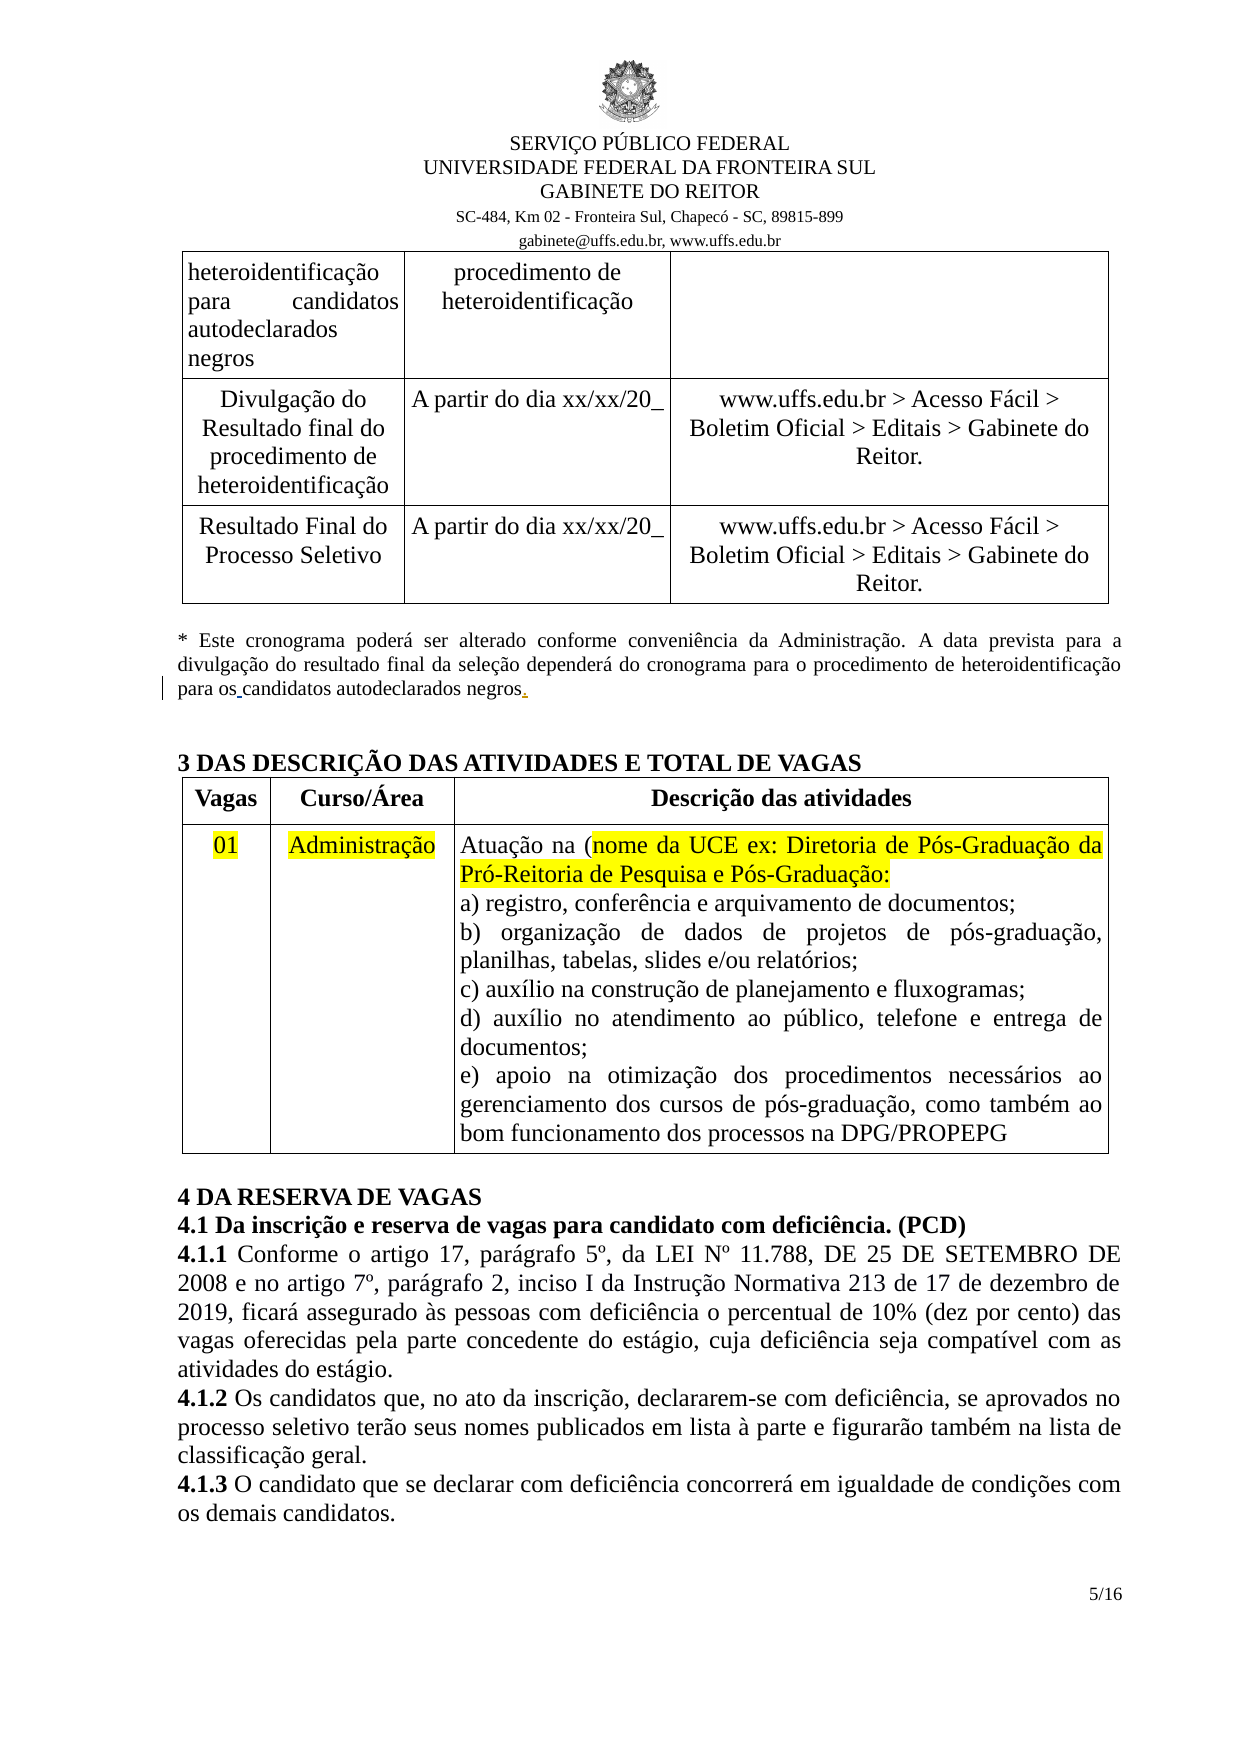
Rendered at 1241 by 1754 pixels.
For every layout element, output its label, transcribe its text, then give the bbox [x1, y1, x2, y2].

table_cell heteroidentificação para candidatos autodeclarados negros [183, 252, 404, 378]
table_cell Divulgação do Resultado final do procedimento de heteroidentificação [183, 379, 404, 505]
text 4 DA RESERVA DE VAGAS [177, 1182, 1122, 1211]
table_cell procedimento de heteroidentificação [405, 252, 670, 378]
table_cell 01 [183, 825, 270, 1152]
table_header Curso/Área [271, 778, 454, 824]
text 4.1.3 O candidato que se declarar com deficiência concorrerá em igualdade de condições com os demais candidatos. [177, 1469, 1122, 1527]
text 4.1.1 Conforme o artigo 17, parágrafo 5º, da LEI Nº 11.788, DE 25 DE SETEMBRO DE 2008 e no artigo 7º, parágrafo 2, inciso I da Instrução Normativa 213 de 17 de dezembro de 2019, ficará assegurado às pessoas com deficiência o percentual de 10% (dez por cento) das vagas oferecidas pela parte concedente do estágio, cuja deficiência seja compatível com as atividades do estágio. [177, 1239, 1122, 1383]
text 3 DAS DESCRIÇÃO DAS ATIVIDADES E TOTAL DE VAGAS [177, 748, 1122, 777]
table_cell A partir do dia xx/xx/20_ [405, 379, 670, 505]
table_header Vagas [183, 778, 270, 824]
table_header Descrição das atividades [455, 778, 1108, 824]
text * Este cronograma poderá ser alterado conforme conveniência da Administração. A data prevista para a divulgação do resultado final da seleção dependerá do cronograma para o procedimento de heteroidentificação para os candidatos autodeclarados negros. [177, 627, 1122, 700]
table_cell Atuação na (nome da UCE ex: Diretoria de Pós-Graduação da Pró-Reitoria de Pesquisa e Pós-Graduação: a) registro, conferência e arquivamento de documentos; b) organização de dados de projetos de pós-graduação, planilhas, tabelas, slides e/ou relatórios; c) auxílio na construção de planejamento e fluxogramas; d) auxílio no atendimento ao público, telefone e entrega de documentos; e) apoio na otimização dos procedimentos necessários ao gerenciamento dos cursos de pós-graduação, como também ao bom funcionamento dos processos na DPG/PROPEPG [455, 825, 1108, 1152]
text 4.1 Da inscrição e reserva de vagas para candidato com deficiência. (PCD) [177, 1211, 1122, 1239]
table_cell www.uffs.edu.br > Acesso Fácil > Boletim Oficial > Editais > Gabinete do Reitor. [671, 379, 1108, 505]
text 4.1.2 Os candidatos que, no ato da inscrição, declararem-se com deficiência, se aprovados no processo seletivo terão seus nomes publicados em lista à parte e figurarão também na lista de classificação geral. [177, 1383, 1122, 1469]
table_cell www.uffs.edu.br > Acesso Fácil > Boletim Oficial > Editais > Gabinete do Reitor. [671, 506, 1108, 603]
table_cell A partir do dia xx/xx/20_ [405, 506, 670, 603]
table_cell Administração [271, 825, 454, 1152]
table_cell Resultado Final do Processo Seletivo [183, 506, 404, 603]
picture [599, 60, 668, 129]
table_cell [671, 252, 1108, 378]
